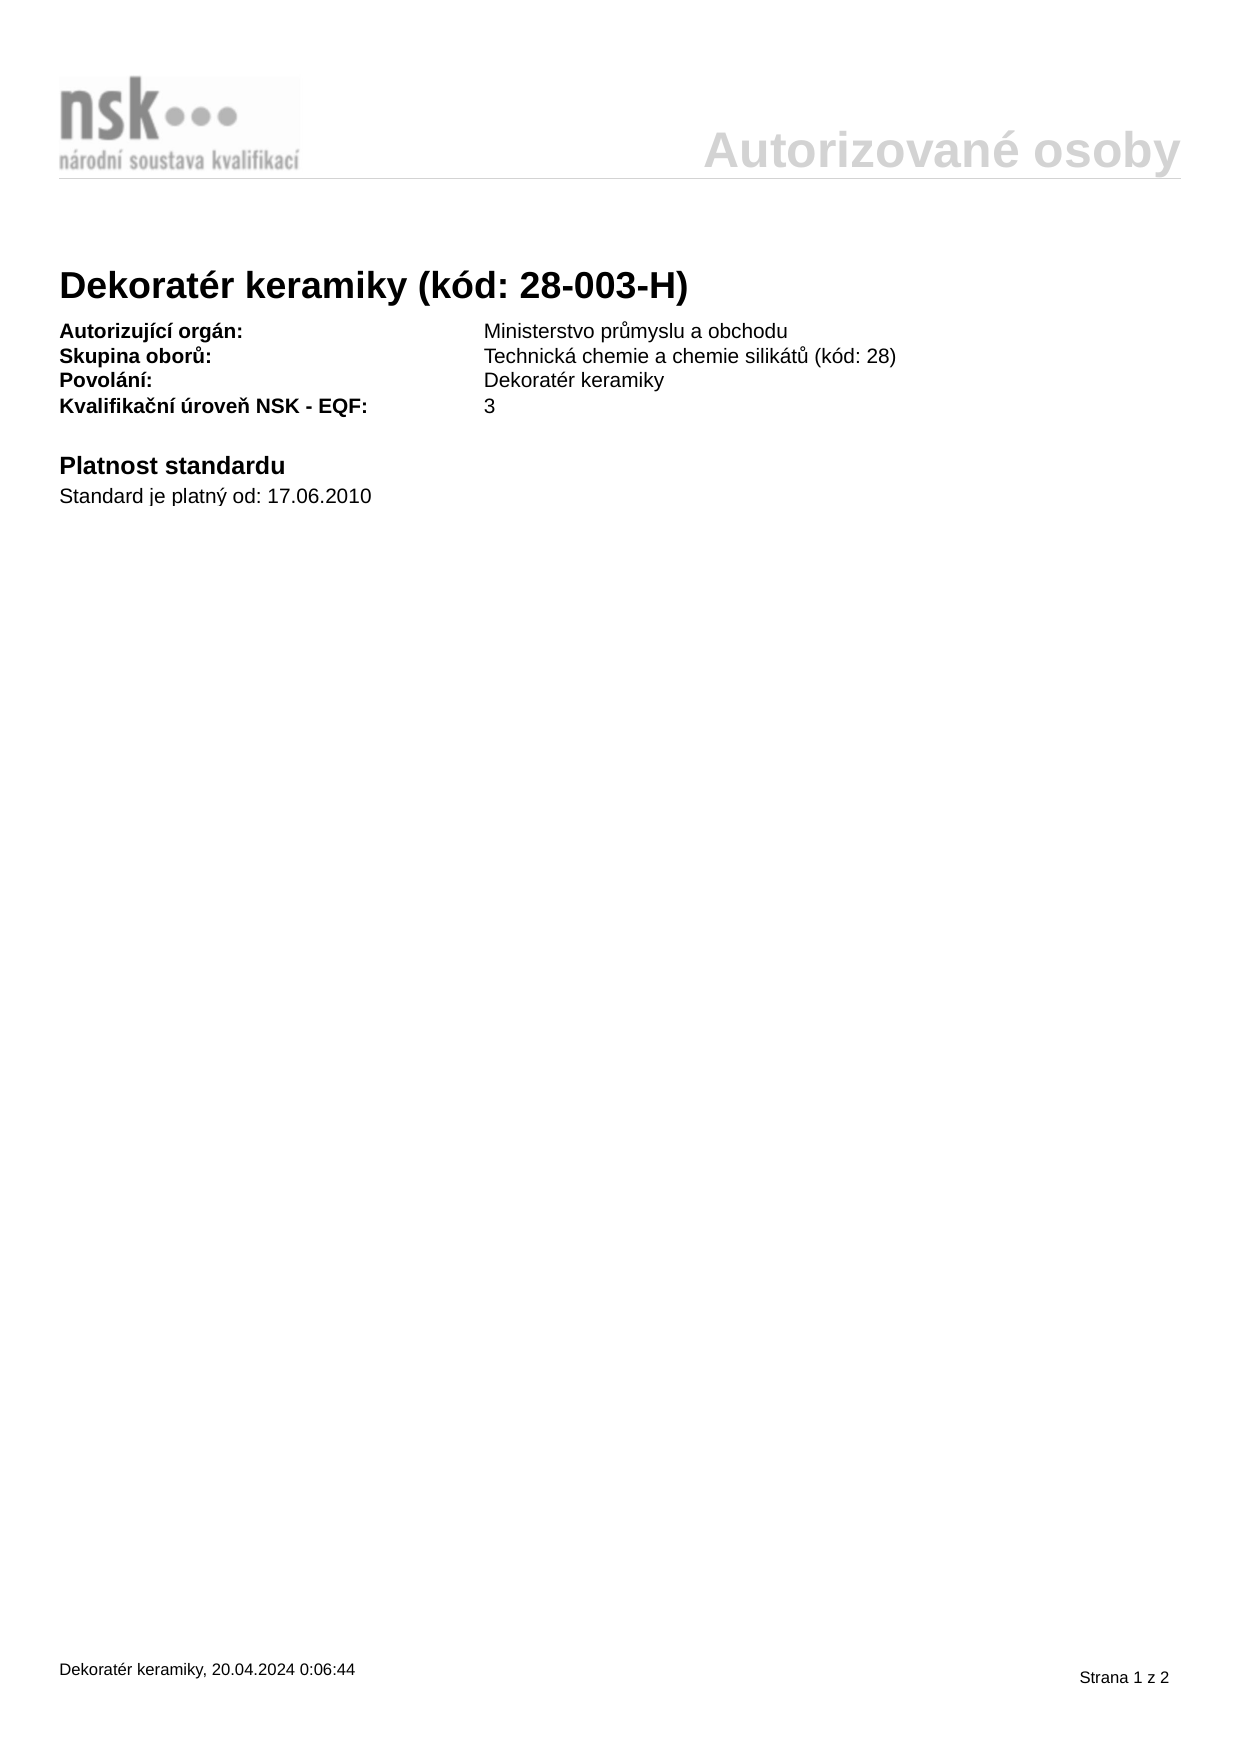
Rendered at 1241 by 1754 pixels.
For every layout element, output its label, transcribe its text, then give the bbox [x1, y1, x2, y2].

table_cell [626, 196, 862, 224]
table_cell Autorizující orgán: [59, 319, 483, 343]
table_cell Dekoratér keramiky, 20.04.2024 0:06:44 [59, 1660, 862, 1696]
table_cell Dekoratér keramiky (kód: 28-003-H) [59, 224, 1181, 307]
table_cell Standard je platný od: 17.06.2010 [59, 484, 1181, 506]
table_cell [484, 806, 620, 1106]
table_cell [1169, 506, 1181, 806]
table_cell Povolání: [59, 368, 483, 392]
table_cell [59, 196, 483, 224]
table_cell [862, 506, 1169, 806]
table_cell [59, 1384, 483, 1659]
table_cell [620, 506, 626, 806]
table_cell Ministerstvo průmyslu a obchodu [484, 319, 1181, 344]
table_cell [626, 307, 862, 319]
table_cell [59, 418, 483, 447]
table_cell Skupina oborů: [59, 344, 483, 368]
table_cell [626, 806, 862, 1106]
table_cell Dekoratér keramiky [484, 368, 1181, 393]
table_cell [620, 1384, 626, 1659]
table_cell [484, 506, 620, 806]
table_cell [1169, 1660, 1181, 1696]
table_cell [59, 179, 1181, 196]
table_cell [59, 806, 483, 1106]
table_cell Platnost standardu [59, 448, 1181, 483]
table_cell [862, 307, 1169, 319]
table_cell [1169, 418, 1181, 447]
table_cell [59, 506, 483, 806]
table_cell [862, 1106, 1169, 1383]
table_cell [626, 1384, 862, 1659]
table_cell Strana 1 z 2 [862, 1660, 1169, 1696]
table_cell [620, 307, 626, 319]
table_cell [620, 1106, 626, 1383]
table_cell [1169, 196, 1181, 224]
table_cell [484, 307, 620, 319]
table_cell [1169, 806, 1181, 1106]
table_header [621, 59, 626, 172]
table_cell [1169, 307, 1181, 319]
table_cell Kvalifikační úroveň NSK - EQF: [59, 394, 483, 417]
table_cell [484, 1106, 620, 1383]
table_cell [620, 196, 626, 224]
table_cell [484, 196, 620, 224]
table_cell [1169, 1106, 1181, 1383]
table_cell [484, 172, 620, 178]
table_cell [626, 506, 862, 806]
table_cell [59, 172, 483, 178]
table_cell Technická chemie a chemie silikátů (kód: 28) [484, 344, 1181, 368]
table_cell [620, 806, 626, 1106]
table_cell 3 [484, 394, 1181, 417]
table_cell [862, 1384, 1169, 1659]
table_cell [620, 418, 626, 447]
table_cell [1169, 1384, 1181, 1659]
table_cell [626, 418, 862, 447]
table_cell [59, 1106, 483, 1383]
table_cell [484, 1384, 620, 1659]
table_cell [626, 1106, 862, 1383]
table_cell [862, 196, 1169, 224]
table_cell [484, 418, 620, 447]
table_cell [862, 806, 1169, 1106]
picture [58, 59, 621, 172]
table_cell [59, 307, 483, 319]
table_cell [862, 418, 1169, 447]
table_header Autorizované osoby [626, 59, 1181, 178]
